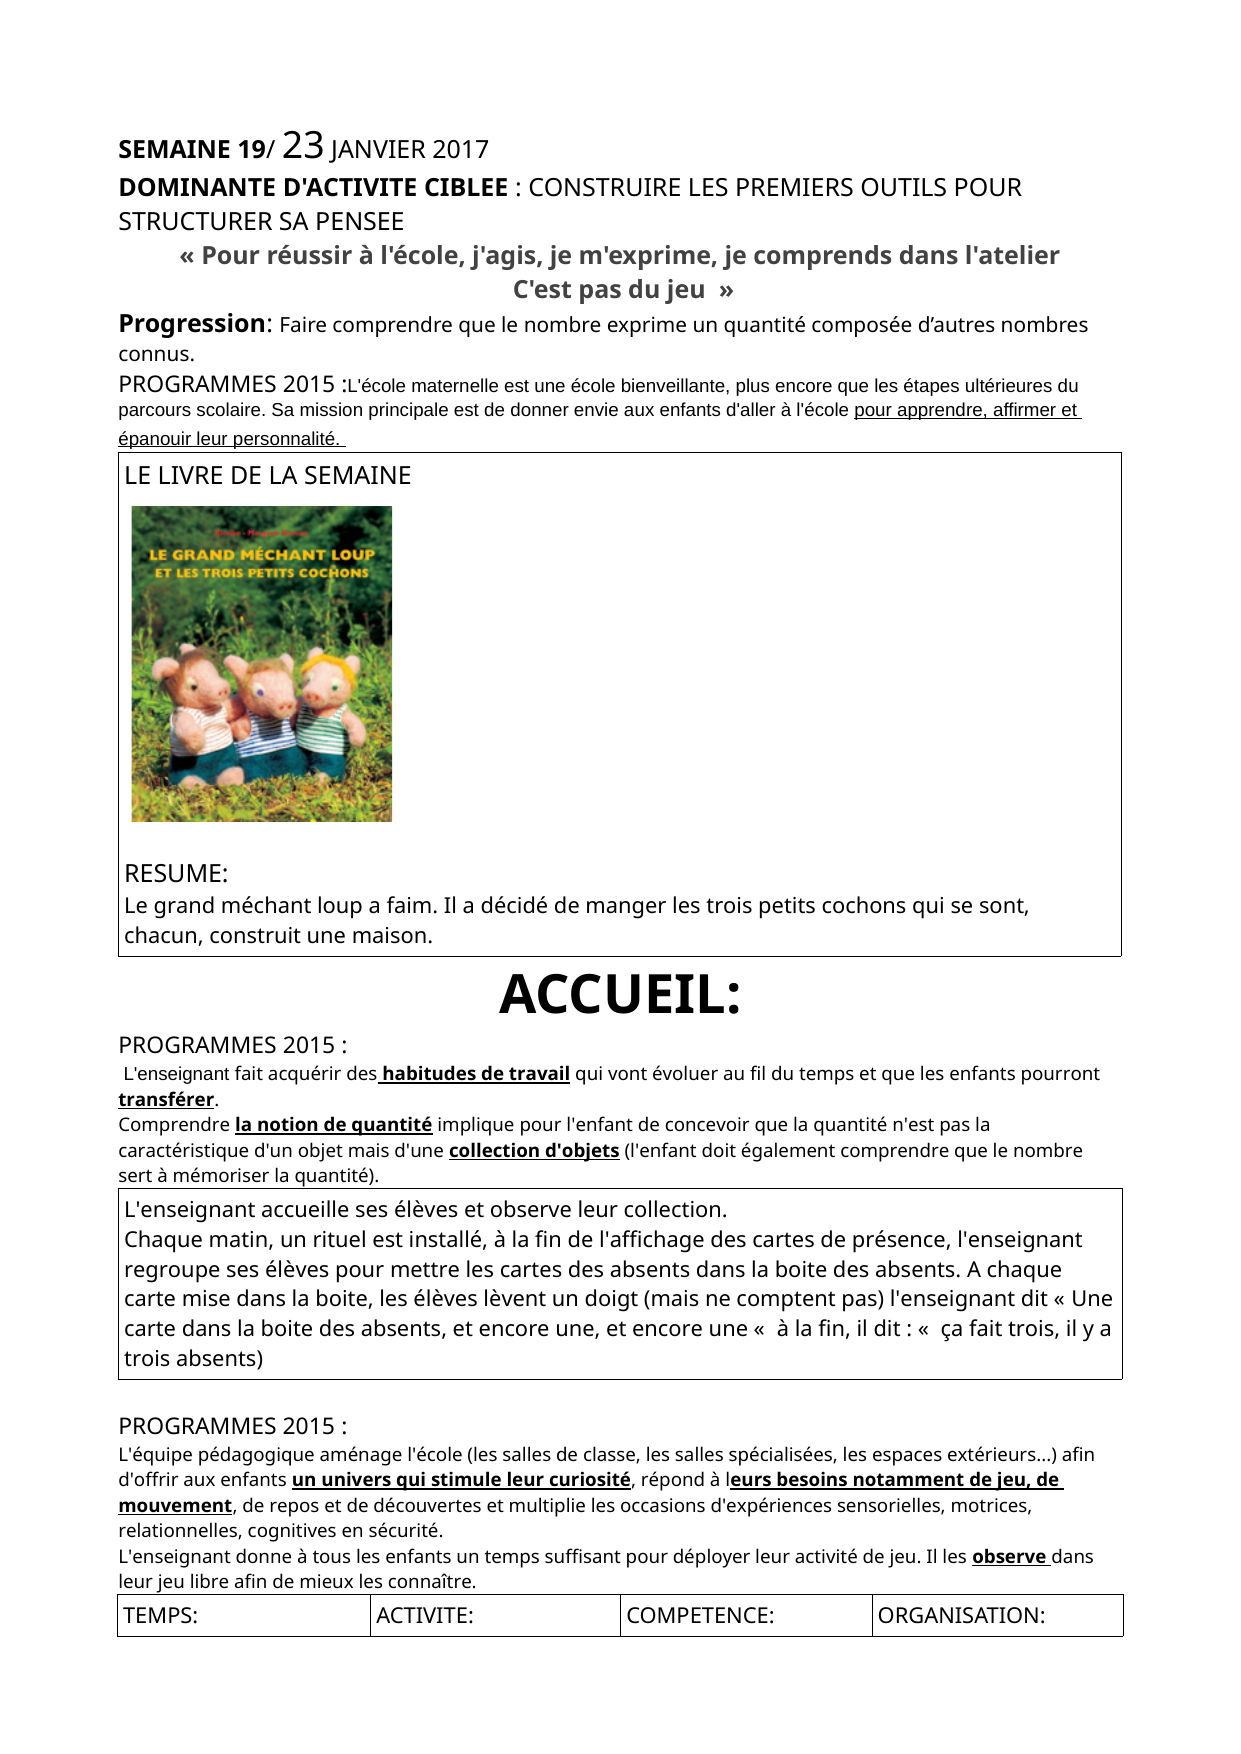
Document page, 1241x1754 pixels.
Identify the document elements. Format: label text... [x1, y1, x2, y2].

text Comprendre la notion de quantité implique pour l'enfant de concevoir que la quantité n'est pas la caractéristique d'un objet mais d'une collection d'objets (l'enfant doit également comprendre que le nombre sert à mémoriser la quantité). [118, 1112, 1122, 1188]
text L'équipe pédagogique aménage l'école (les salles de classe, les salles spécialisées, les espaces extérieurs...) afin d'offrir aux enfants un univers qui stimule leur curiosité, répond à leurs besoins notamment de jeu, de mouvement, de repos et de découvertes et multiplie les occasions d'expériences sensorielles, motrices, relationnelles, cognitives en sécurité. [118, 1441, 1122, 1543]
text L'enseignant fait acquérir des habitudes de travail qui vont évoluer au fil du temps et que les enfants pourront transférer. [118, 1061, 1122, 1112]
text PROGRAMMES 2015 :L'école maternelle est une école bienveillante, plus encore que les étapes ultérieures du parcours scolaire. Sa mission principale est de donner envie aux enfants d'aller à l'école pour apprendre, affirmer et épanouir leur personnalité. [118, 368, 1122, 452]
table_header ACTIVITE: [371, 1595, 620, 1636]
text SEMAINE 19/ 23 JANVIER 2017 [118, 118, 1122, 169]
table_header TEMPS: [118, 1595, 370, 1636]
text Progression: Faire comprendre que le nombre exprime un quantité composée d’autres nombres connus. [118, 305, 1122, 368]
text C'est pas du jeu » [118, 271, 1122, 305]
text DOMINANTE D'ACTIVITE CIBLEE : CONSTRUIRE LES PREMIERS OUTILS POUR STRUCTURER SA PENSEE [118, 169, 1122, 237]
table_header L'enseignant accueille ses élèves et observe leur collection. Chaque matin, un rituel est installé, à la fin de l'affichage des cartes de présence, l'enseignant regroupe ses élèves pour mettre les cartes des absents dans la boite des absents. A chaque carte mise dans la boite, les élèves lèvent un doigt (mais ne comptent pas) l'enseignant dit « Une carte dans la boite des absents, et encore une, et encore une « à la fin, il dit : « ça fait trois, il y a trois absents) [119, 1189, 1122, 1378]
text L'enseignant donne à tous les enfants un temps suffisant pour déployer leur activité de jeu. Il les observe dans leur jeu libre afin de mieux les connaître. [118, 1543, 1122, 1594]
picture [131, 506, 393, 822]
table_header COMPETENCE: [621, 1595, 872, 1636]
table_header ORGANISATION: [873, 1595, 1123, 1636]
table_header LE LIVRE DE LA SEMAINE RESUME: Le grand méchant loup a faim. Il a décidé de manger les trois petits cochons qui se sont, chacun, construit une maison. [119, 453, 1121, 956]
text PROGRAMMES 2015 : [118, 1029, 1122, 1061]
text « Pour réussir à l'école, j'agis, je m'exprime, je comprends dans l'atelier [118, 237, 1122, 271]
text ACCUEIL: [118, 956, 1122, 1029]
text PROGRAMMES 2015 : [118, 1410, 1122, 1441]
